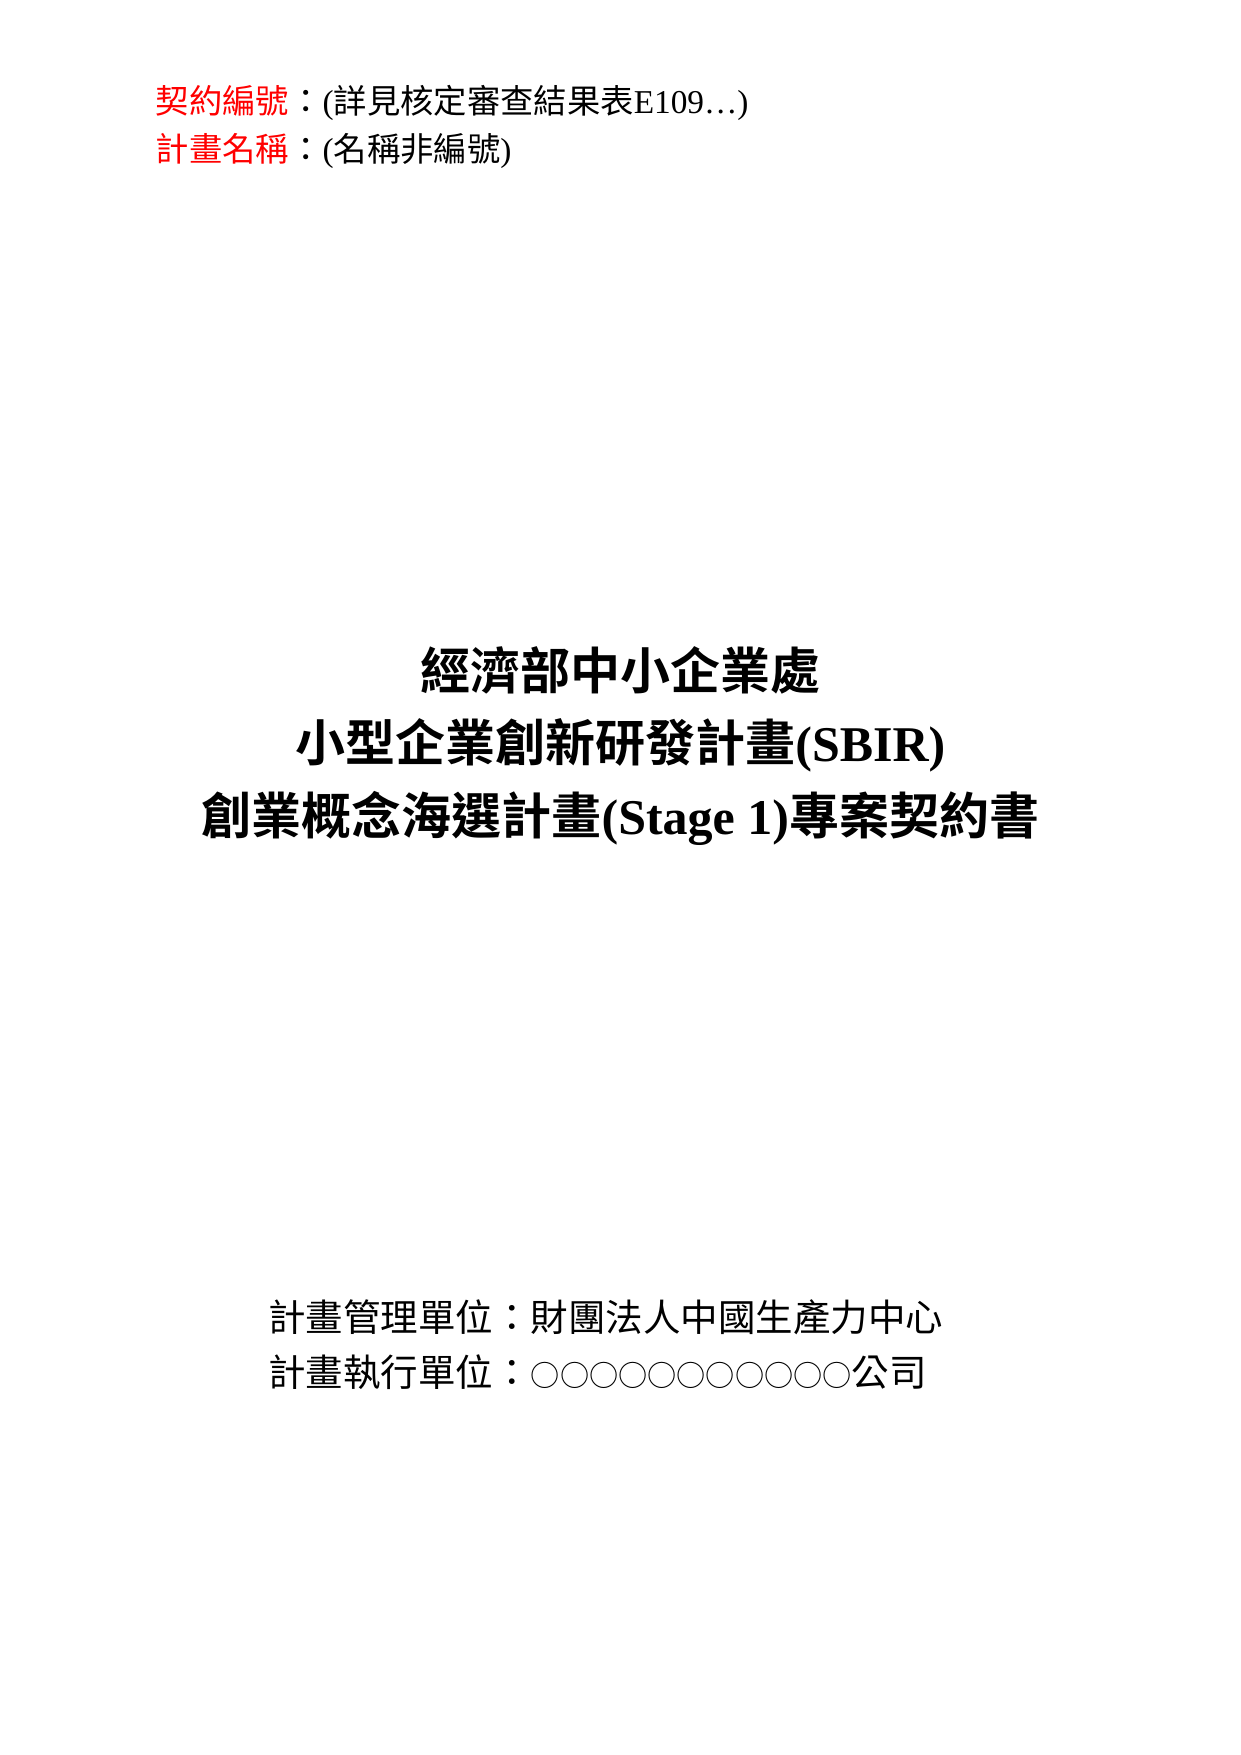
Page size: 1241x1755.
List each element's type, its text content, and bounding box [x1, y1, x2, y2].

text 小型企業創新研發計畫(SBIR) [118, 704, 1122, 776]
text 計畫名稱：(名稱非編號) [156, 123, 1122, 171]
text 經濟部中小企業處 [118, 631, 1122, 704]
text 計畫執行單位：○○○○○○○○○○○公司 [268, 1342, 1122, 1397]
text 契約編號：(詳見核定審查結果表E109…) [156, 75, 1122, 123]
text 創業概念海選計畫(Stage 1)專案契約書 [118, 776, 1122, 849]
text 計畫管理單位：財團法人中國生產力中心 [268, 1280, 1122, 1342]
